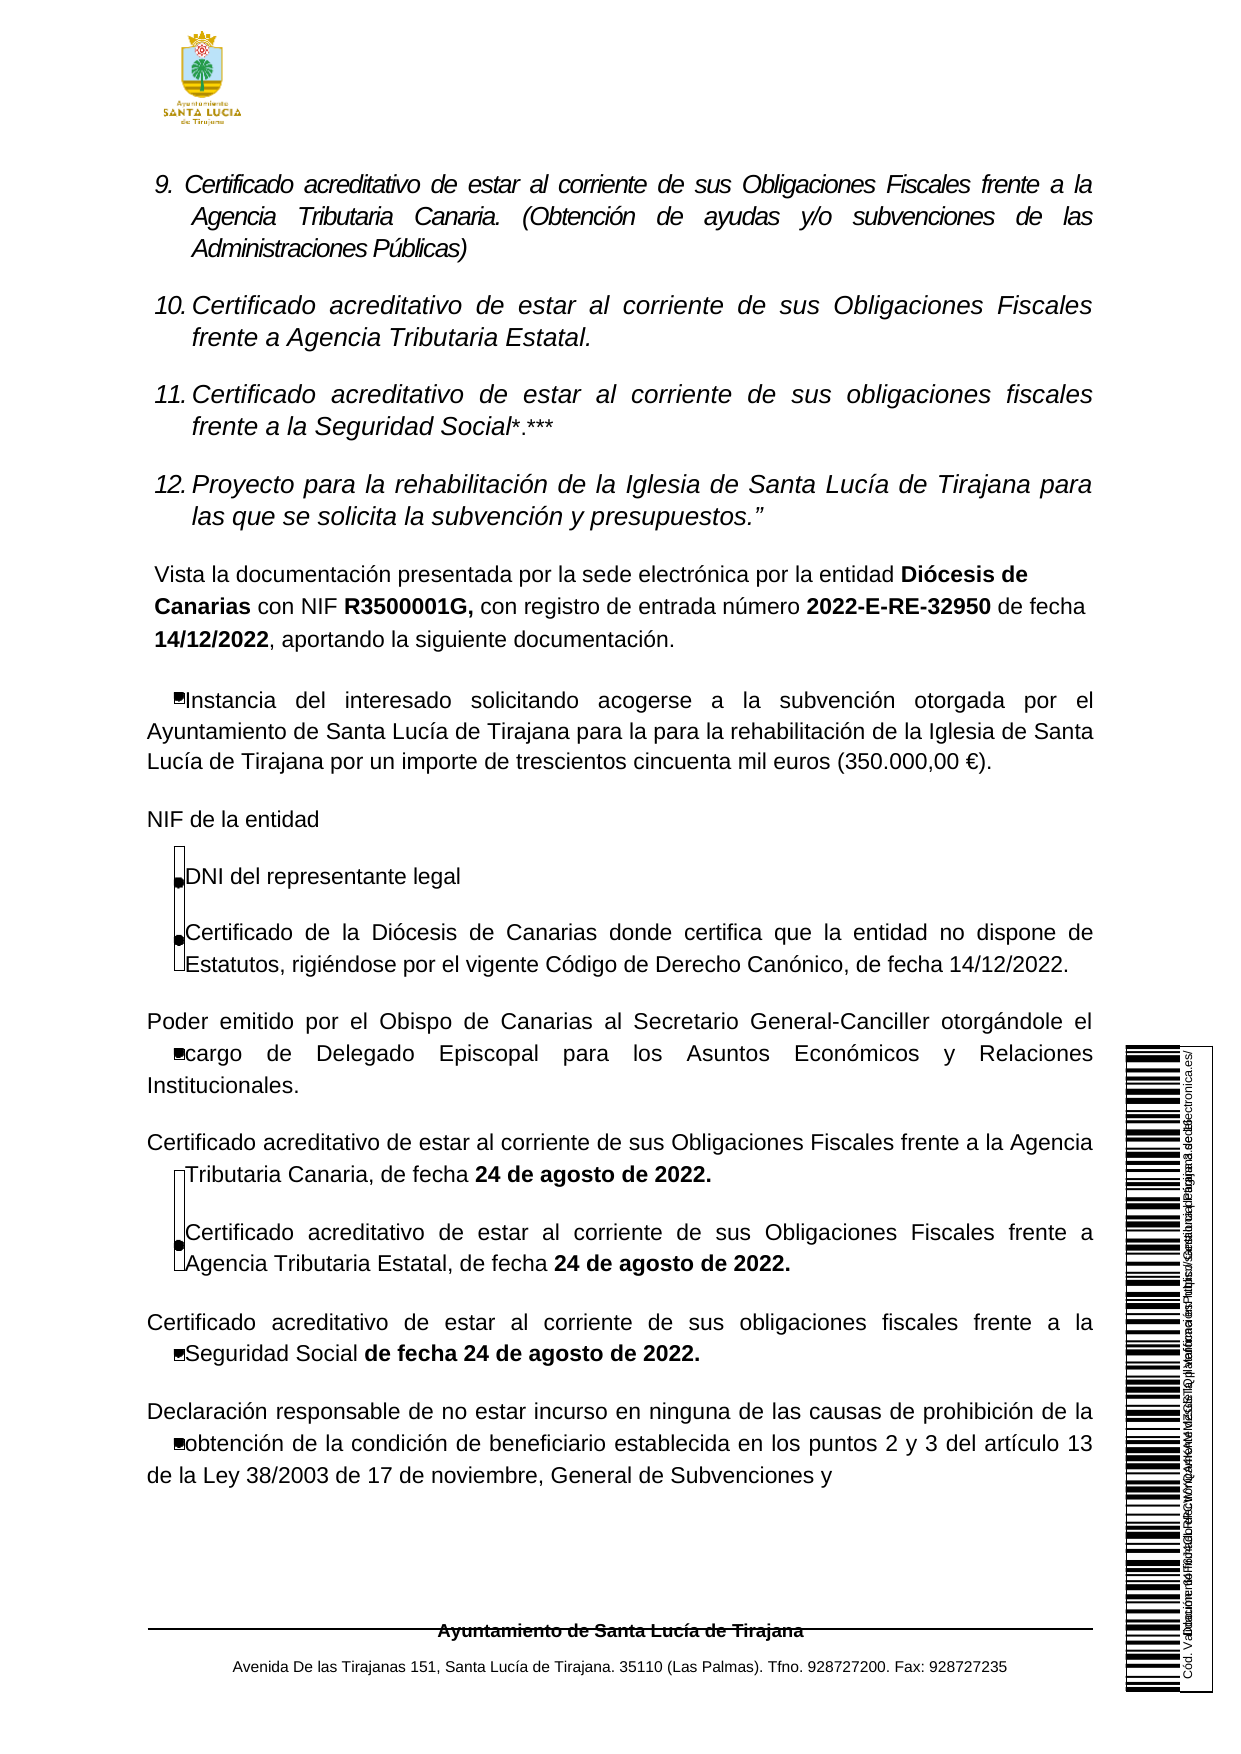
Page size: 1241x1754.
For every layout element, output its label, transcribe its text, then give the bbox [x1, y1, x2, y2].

text Vista la documentación presentada por la sede electrónica por la entidad Diócesis de Canarias con NIF R3500001G, con registro de entrada número 2022-E-RE-32950 de fecha 14/12/2022, aportando la siguiente documentación. [154, 556, 1094, 654]
picture [175, 890, 184, 915]
list Certificado acreditativo de estar al corriente de sus Obligaciones Fiscales frente a Agencia Tributaria Estatal. [154, 289, 1094, 353]
text Instancia del interesado solicitando acogerse a la subvención otorgada por el Ayuntamiento de Santa Lucía de Tirajana para la para la rehabilitación de la Iglesia de Santa Lucía de Tirajana por un importe de trescientos cincuenta mil euros (350.000,00 €). [147, 684, 1094, 776]
picture [175, 847, 184, 864]
table_header Cód. Validación: 64F6J4GLRPCWYQA4KAMMZGSTQ | Verificación: https://santaluciadetirajana.sedelectronica.es/ Documento firmado electrónicamente desde la plataforma esPublico Gestiona | Página 3 de 16 [1180, 1047, 1212, 1691]
text Declaración responsable de no estar incurso en ninguna de las causas de prohibición de la obtención de la condición de beneficiario establecida en los puntos 2 y 3 del artículo 13 de la Ley 38/2003 de 17 de noviembre, General de Subvenciones y [147, 1394, 1094, 1490]
text Certificado acreditativo de estar al corriente de sus Obligaciones Fiscales frente a Agencia Tributaria Estatal, de fecha 24 de agosto de 2022. [147, 1214, 1094, 1278]
text Certificado de la Diócesis de Canarias donde certifica que la entidad no dispone de Estatutos, rigiéndose por el vigente Código de Derecho Canónico, de fecha 14/12/2022. [147, 915, 1094, 979]
list Certificado acreditativo de estar al corriente de sus Obligaciones Fiscales frente a la Agencia Tributaria Canaria. (Obtención de ayudas y/o subvenciones de las Administraciones Públicas) [154, 168, 1094, 264]
picture [175, 1189, 184, 1214]
text Poder emitido por el Obispo de Canarias al Secretario General-Canciller otorgándole el cargo de Delegado Episcopal para los Asuntos Económicos y Relaciones Institucionales. [147, 1004, 1094, 1100]
list Proyecto para la rehabilitación de la Iglesia de Santa Lucía de Tirajana para las que se solicita la subvención y presupuestos.” [154, 467, 1094, 532]
text Certificado acreditativo de estar al corriente de sus Obligaciones Fiscales frente a la Agencia Tributaria Canaria, de fecha 24 de agosto de 2022. [147, 1125, 1094, 1189]
text Ayuntamiento de Santa Lucía de Tirajana [147, 1620, 1094, 1641]
picture [163, 31, 242, 126]
text DNI del representante legal [147, 864, 1094, 890]
picture [1127, 1047, 1180, 1166]
text NIF de la entidad [147, 807, 1094, 833]
text Avenida De las Tirajanas 151, Santa Lucía de Tirajana. 35110 (Las Palmas). Tfno. 928727200. Fax: 928727235 [147, 1658, 1094, 1677]
list Certificado acreditativo de estar al corriente de sus obligaciones fiscales frente a la Seguridad Social*.*** [154, 378, 1094, 442]
text Certificado acreditativo de estar al corriente de sus obligaciones fiscales frente a la Seguridad Social de fecha 24 de agosto de 2022. [147, 1304, 1094, 1368]
picture [1127, 1169, 1180, 1691]
